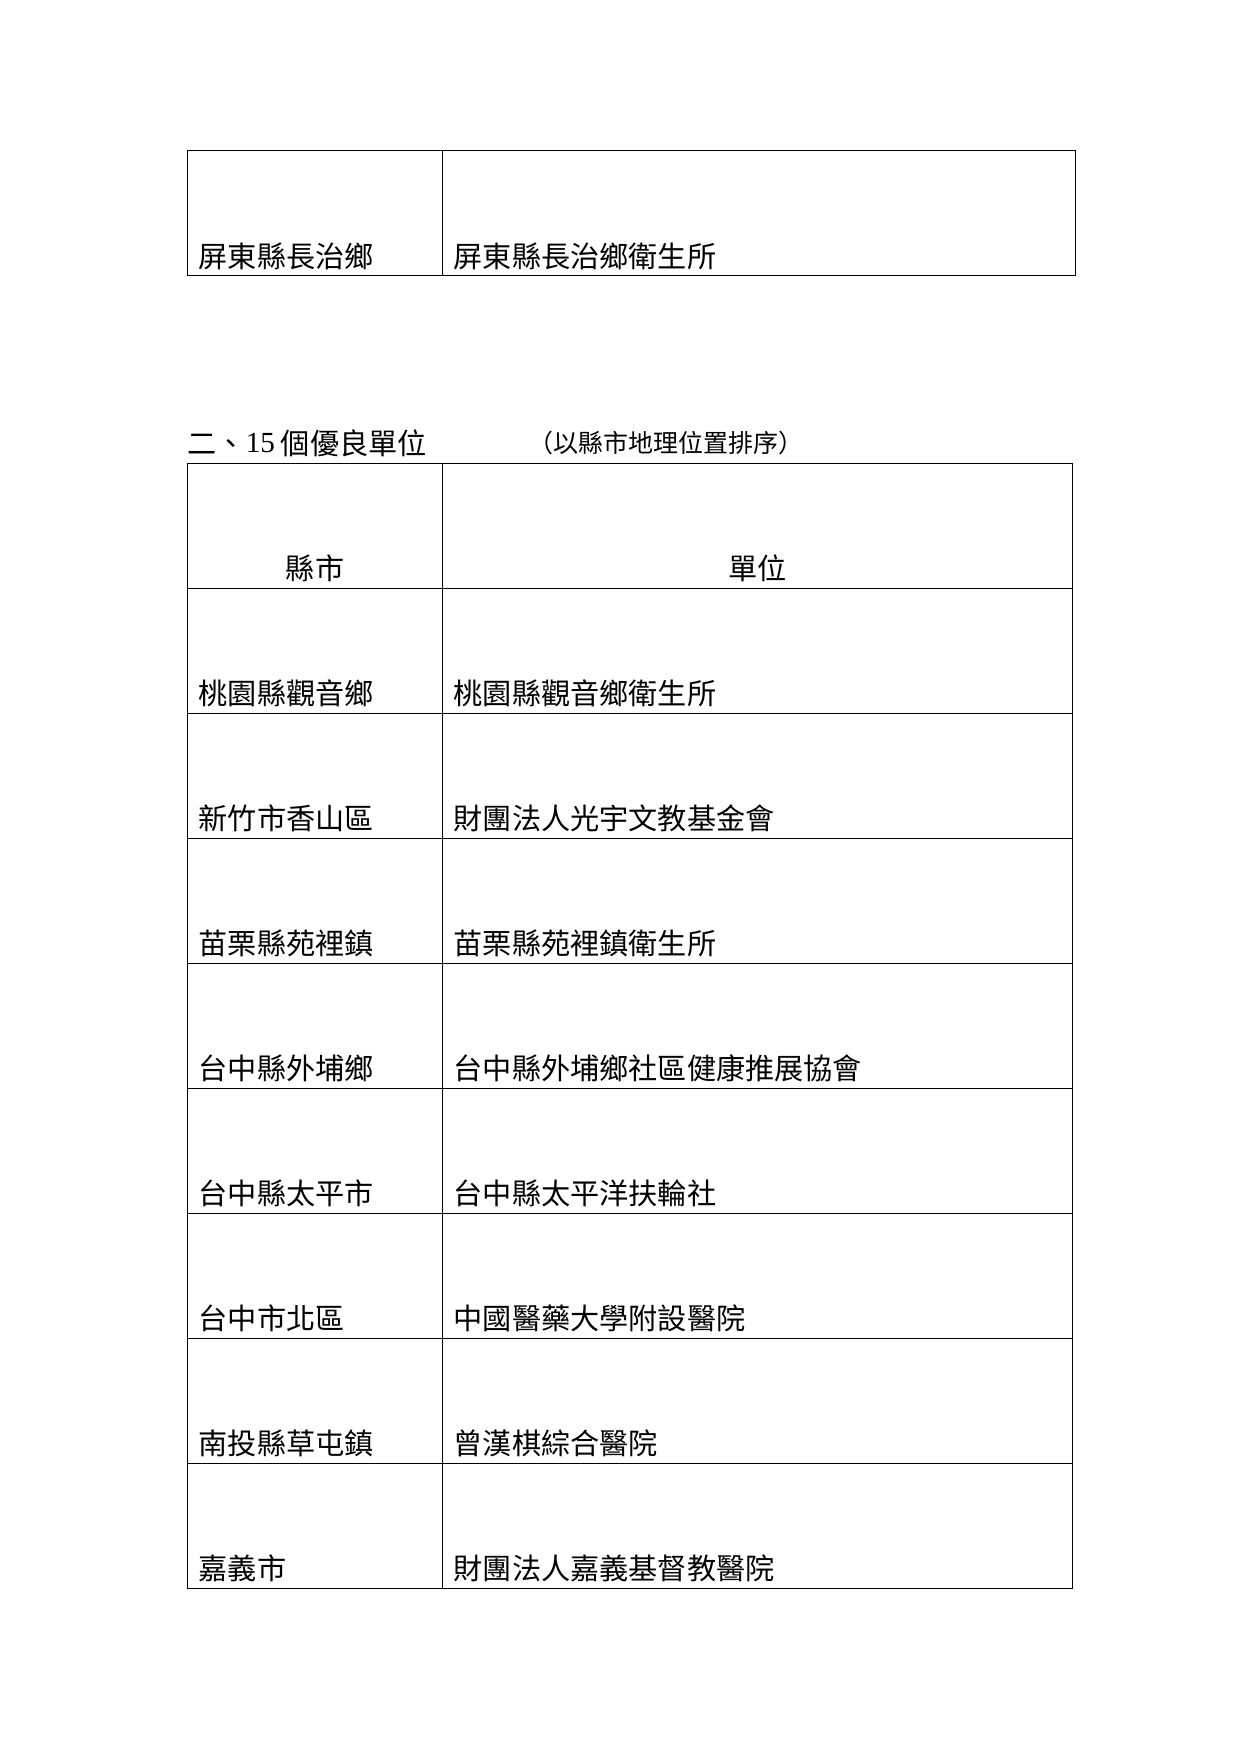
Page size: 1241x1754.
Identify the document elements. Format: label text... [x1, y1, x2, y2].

table_cell 屏東縣長治鄉衛生所 [443, 151, 1075, 275]
table_cell 台中市北區 [188, 1214, 442, 1338]
table_cell 桃園縣觀音鄉 [188, 589, 442, 713]
table_cell 屏東縣長治鄉 [188, 151, 442, 275]
text 二、15個優良單位 （以縣市地理位置排序） [187, 400, 1053, 463]
table_cell 苗栗縣苑裡鎮 [188, 839, 442, 963]
table_cell 台中縣太平洋扶輪社 [443, 1089, 1072, 1213]
table_cell 南投縣草屯鎮 [188, 1339, 442, 1463]
table_cell 苗栗縣苑裡鎮衛生所 [443, 839, 1072, 963]
table_cell 財團法人嘉義基督教醫院 [443, 1464, 1072, 1588]
table_cell 中國醫藥大學附設醫院 [443, 1214, 1072, 1338]
table_cell 財團法人光宇文教基金會 [443, 714, 1072, 838]
table_cell 嘉義市 [188, 1464, 442, 1588]
table_cell 桃園縣觀音鄉衛生所 [443, 589, 1072, 713]
table_cell 曾漢棋綜合醫院 [443, 1339, 1072, 1463]
table_cell 新竹市香山區 [188, 714, 442, 838]
table_header 單位 [443, 464, 1072, 588]
table_cell 台中縣外埔鄉 [188, 964, 442, 1088]
table_cell 台中縣外埔鄉社區健康推展協會 [443, 964, 1072, 1088]
table_header 縣市 [188, 464, 442, 588]
table_cell 台中縣太平市 [188, 1089, 442, 1213]
